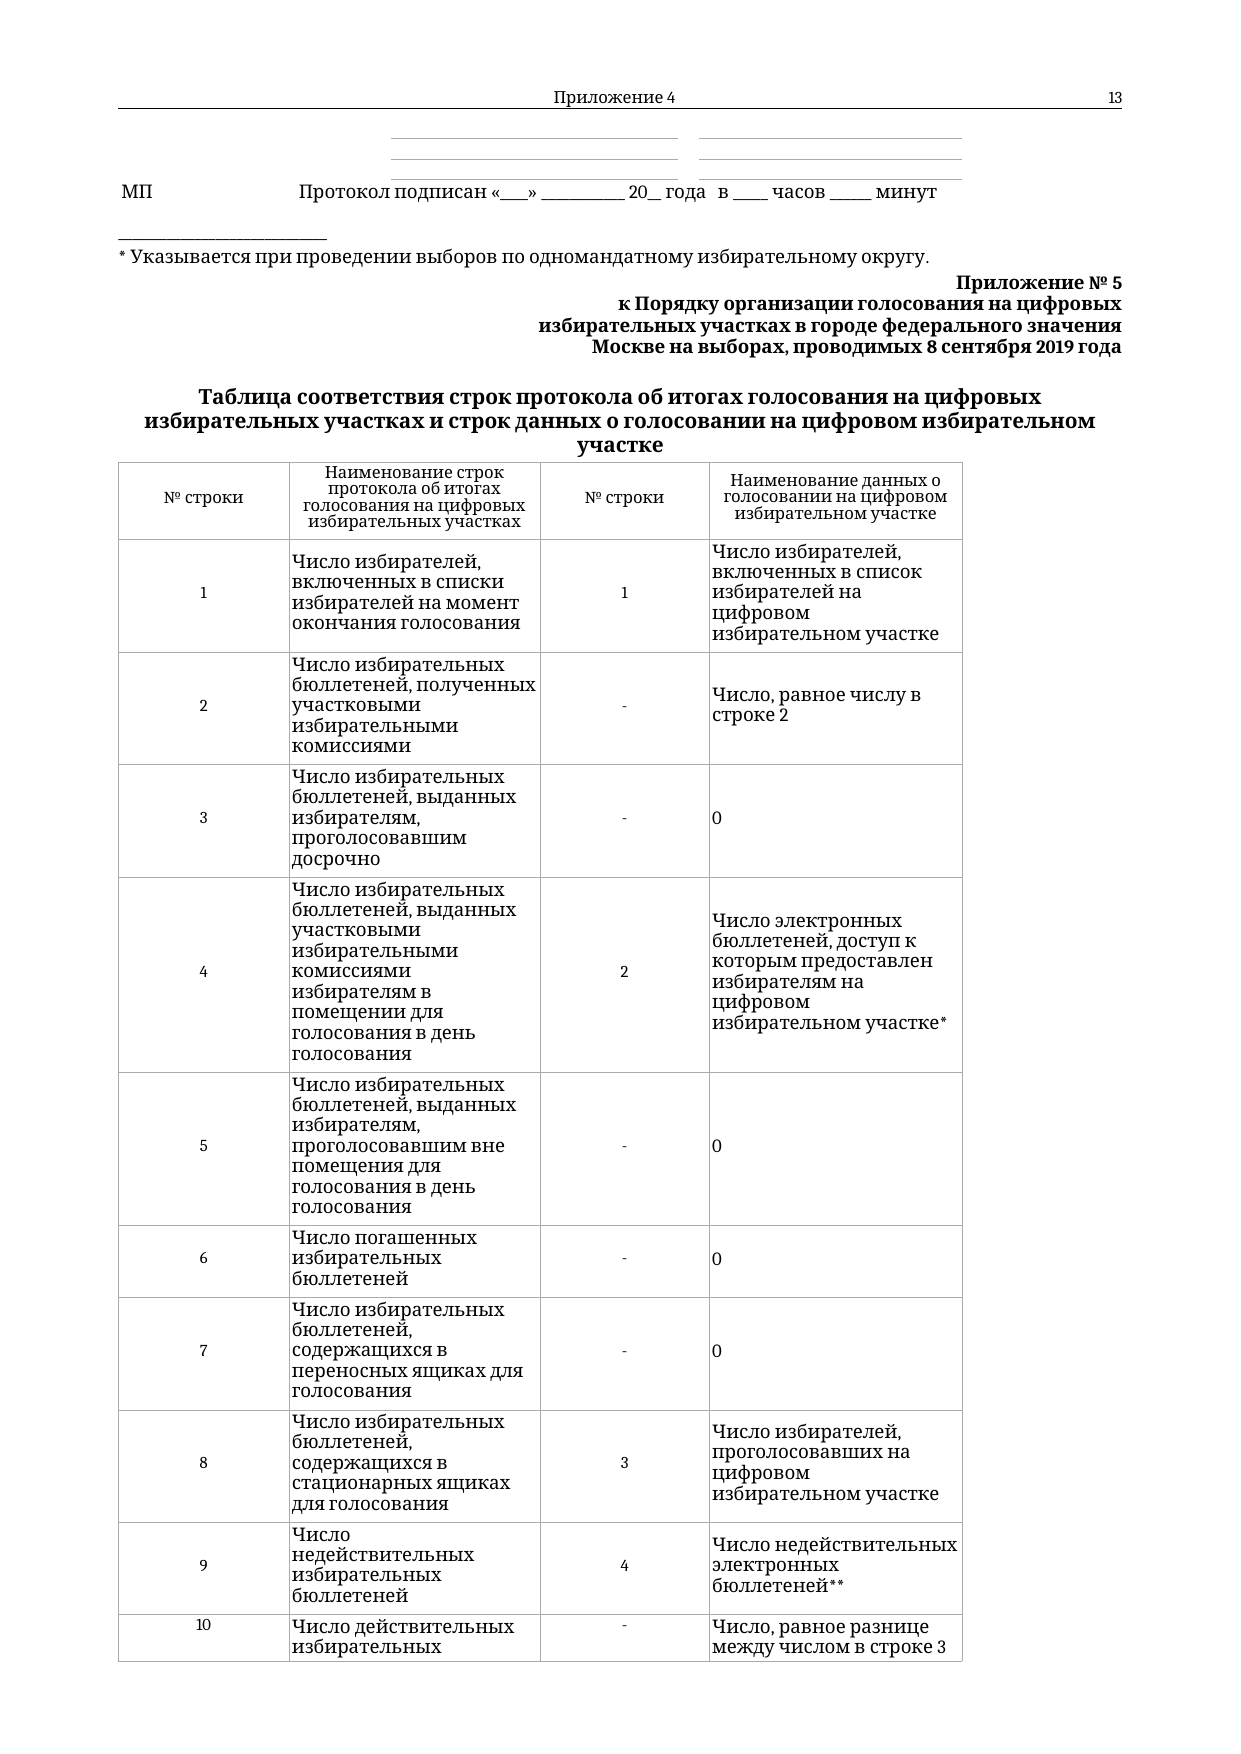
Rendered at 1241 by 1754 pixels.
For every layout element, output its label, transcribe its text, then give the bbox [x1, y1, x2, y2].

table_cell 9 [119, 1523, 289, 1614]
table_cell 5 [119, 1073, 289, 1225]
table_cell 6 [119, 1226, 289, 1297]
table_cell МП [118, 179, 296, 209]
table_cell Число избирательных бюллетеней, содержащихся в стационарных ящиках для голосования [290, 1411, 540, 1522]
table_cell Число избирательных бюллетеней, содержащихся в переносных ящиках для голосования [290, 1298, 540, 1409]
table_cell 2 [119, 653, 289, 764]
table_cell Число недействительных избирательных бюллетеней [290, 1523, 540, 1614]
table_cell 8 [119, 1411, 289, 1522]
table_cell [118, 138, 371, 159]
table_cell 3 [119, 765, 289, 877]
table_cell Число электронных бюллетеней, доступ к которым предоставлен избирателям на цифровом избирательном участке* [710, 878, 962, 1072]
table_cell [699, 160, 962, 179]
table_cell 1 [541, 540, 709, 652]
text ______________________________ [118, 222, 1122, 242]
table_cell Протокол подписан «____» ____________ 20__ года [296, 179, 715, 209]
table_cell [371, 159, 391, 179]
table_cell [391, 139, 678, 159]
table_cell [391, 160, 678, 179]
table_cell 10 [119, 1615, 289, 1661]
text * Указывается при проведении выборов по одномандатному избирательному округу. [118, 246, 1122, 268]
table_cell [118, 118, 371, 138]
table_cell Число, равное числу в строке 2 [710, 653, 962, 764]
table_cell [391, 118, 678, 138]
table_cell Число погашенных избирательных бюллетеней [290, 1226, 540, 1297]
table_cell Число избирательных бюллетеней, выданных избирателям, проголосовавшим вне помещения для голосования в день голосования [290, 1073, 540, 1225]
table_header № строки [119, 463, 289, 539]
table_cell - [541, 1298, 709, 1409]
table_cell [118, 159, 371, 179]
table_cell [678, 118, 698, 138]
table_cell в _____ часов ______ минут [715, 180, 962, 209]
table_cell - [541, 1226, 709, 1297]
table_cell 1 [119, 540, 289, 652]
table_cell Число избирателей, включенных в списки избирателей на момент окончания голосования [290, 540, 540, 652]
table_cell 4 [541, 1523, 709, 1614]
table_cell Число избирательных бюллетеней, полученных участковыми избирательными комиссиями [290, 653, 540, 764]
subtitle Таблица соответствия строк протокола об итогах голосования на цифровых избирательных участках и строк данных о голосовании на цифровом избирательном участке [118, 386, 1122, 457]
table_cell - [541, 765, 709, 877]
table_cell 3 [541, 1411, 709, 1522]
text Приложение № 5 к Порядку организации голосования на цифровых избирательных участках в городе федерального значения Москве на выборах, проводимых 8 сентября 2019 года [118, 272, 1122, 358]
table_cell Число избирателей, включенных в список избирателей на цифровом избирательном участке [710, 540, 962, 652]
table_header Наименование строк протокола об итогах голосования на цифровых избирательных участках [290, 463, 540, 539]
table_cell 0 [710, 765, 962, 877]
table_cell 0 [710, 1298, 962, 1409]
table_cell 2 [541, 878, 709, 1072]
table_cell [699, 139, 962, 159]
table_cell 0 [710, 1226, 962, 1297]
table_header № строки [541, 463, 709, 539]
table_cell Число избирателей, проголосовавших на цифровом избирательном участке [710, 1411, 962, 1522]
table_cell [678, 138, 698, 159]
table_cell - [541, 653, 709, 764]
table_cell - [541, 1073, 709, 1225]
table_cell Число избирательных бюллетеней, выданных участковыми избирательными комиссиями избирателям в помещении для голосования в день голосования [290, 878, 540, 1072]
table_cell 7 [119, 1298, 289, 1409]
table_cell Число недействительных электронных бюллетеней** [710, 1523, 962, 1614]
table_cell Число действительных избирательных [290, 1615, 540, 1661]
table_cell - [541, 1615, 709, 1661]
table_cell [699, 118, 962, 138]
table_cell [371, 118, 391, 138]
table_header Наименование данных о голосовании на цифровом избирательном участке [710, 463, 962, 539]
table_cell [371, 138, 391, 159]
table_cell 0 [710, 1073, 962, 1225]
table_cell Число, равное разнице между числом в строке 3 [710, 1615, 962, 1661]
table_cell Число избирательных бюллетеней, выданных избирателям, проголосовавшим досрочно [290, 765, 540, 877]
table_cell 4 [119, 878, 289, 1072]
table_cell [678, 159, 698, 179]
